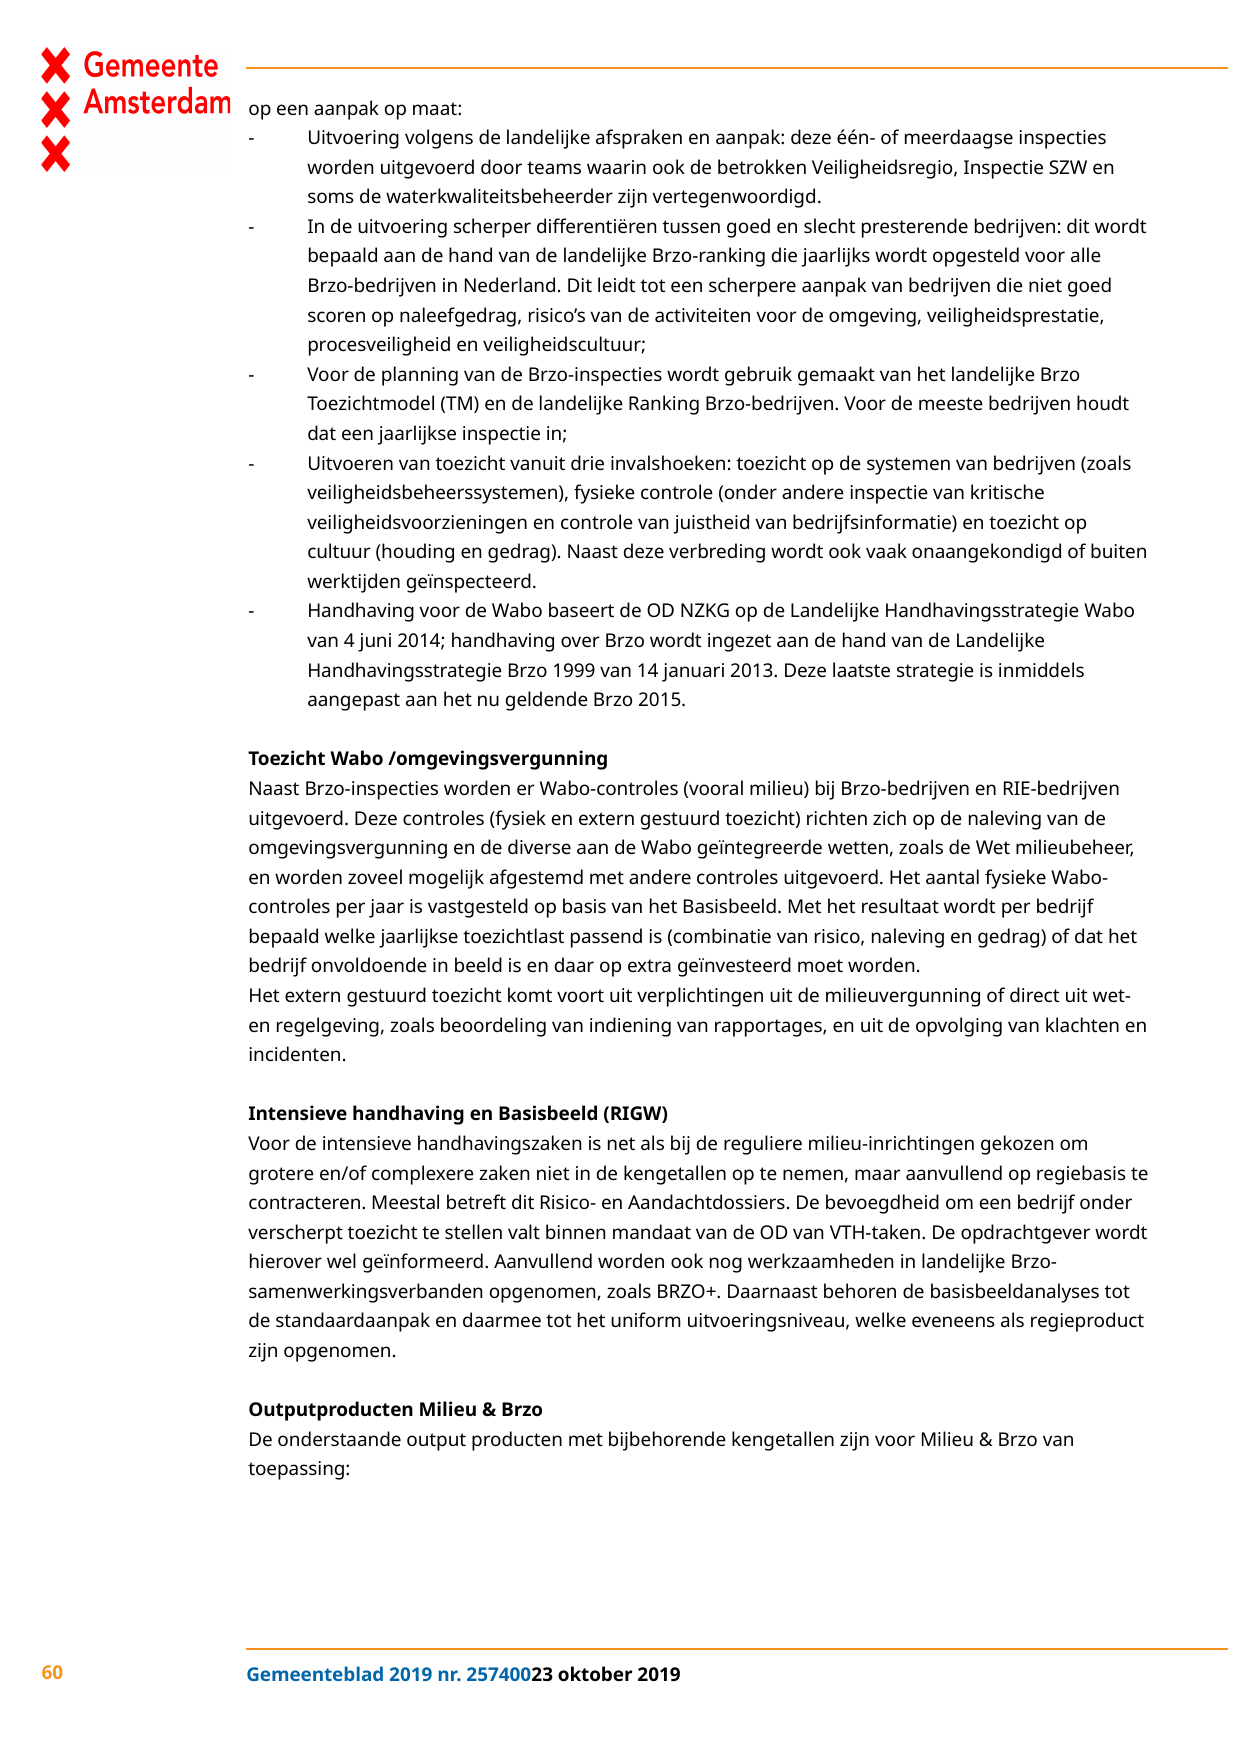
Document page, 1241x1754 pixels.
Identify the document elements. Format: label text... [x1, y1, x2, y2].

text Toezicht Wabo /omgevingsvergunning [248, 746, 1152, 771]
text Intensieve handhaving en Basisbeeld (RIGW) [248, 1101, 1152, 1126]
text op een aanpak op maat: [248, 95, 1152, 121]
list Voor de planning van de Brzo-inspecties wordt gebruik gemaakt van het landelijke Brzo Toezichtmodel (TM) en de landelijke Ranking Brzo-bedrijven. Voor de meeste bedrijven houdt dat een jaarlijkse inspectie in; [248, 361, 1152, 446]
list Handhaving voor de Wabo baseert de OD NZKG op de Landelijke Handhavingsstrategie Wabo van 4 juni 2014; handhaving over Brzo wordt ingezet aan de hand van de Landelijke Handhavingsstrategie Brzo 1999 van 14 januari 2013. Deze laatste strategie is inmiddels aangepast aan het nu geldende Brzo 2015. [248, 598, 1152, 712]
picture [41, 47, 231, 172]
list Uitvoering volgens de landelijke afspraken en aanpak: deze één- of meerdaagse inspecties worden uitgevoerd door teams waarin ook de betrokken Veiligheidsregio, Inspectie SZW en soms de waterkwaliteitsbeheerder zijn vertegenwoordigd. [248, 124, 1152, 209]
text Voor de intensieve handhavingszaken is net als bij de reguliere milieu-inrichtingen gekozen om grotere en/of complexere zaken niet in de kengetallen op te nemen, maar aanvullend op regiebasis te contracteren. Meestal betreft dit Risico- en Aandachtdossiers. De bevoegdheid om een bedrijf onder verscherpt toezicht te stellen valt binnen mandaat van de OD van VTH-taken. De opdrachtgever wordt hierover wel geïnformeerd. Aanvullend worden ook nog werkzaamheden in landelijke Brzo-samenwerkingsverbanden opgenomen, zoals BRZO+. Daarnaast behoren de basisbeeldanalyses tot de standaardaanpak en daarmee tot het uniform uitvoeringsniveau, welke eveneens als regieproduct zijn opgenomen. [248, 1130, 1152, 1363]
text De onderstaande output producten met bijbehorende kengetallen zijn voor Milieu & Brzo van toepassing: [248, 1426, 1152, 1481]
text Het extern gestuurd toezicht komt voort uit verplichtingen uit de milieuvergunning of direct uit wet- en regelgeving, zoals beoordeling van indiening van rapportages, en uit de opvolging van klachten en incidenten. [248, 982, 1152, 1067]
list In de uitvoering scherper differentiëren tussen goed en slecht presterende bedrijven: dit wordt bepaald aan de hand van de landelijke Brzo-ranking die jaarlijks wordt opgesteld voor alle Brzo-bedrijven in Nederland. Dit leidt tot een scherpere aanpak van bedrijven die niet goed scoren op naleefgedrag, risico’s van de activiteiten voor de omgeving, veiligheidsprestatie, procesveiligheid en veiligheidscultuur; [248, 213, 1152, 357]
text Naast Brzo-inspecties worden er Wabo-controles (vooral milieu) bij Brzo-bedrijven en RIE-bedrijven uitgevoerd. Deze controles (fysiek en extern gestuurd toezicht) richten zich op de naleving van de omgevingsvergunning en de diverse aan de Wabo geïntegreerde wetten, zoals de Wet milieubeheer, en worden zoveel mogelijk afgestemd met andere controles uitgevoerd. Het aantal fysieke Wabo-controles per jaar is vastgesteld op basis van het Basisbeeld. Met het resultaat wordt per bedrijf bepaald welke jaarlijkse toezichtlast passend is (combinatie van risico, naleving en gedrag) of dat het bedrijf onvoldoende in beeld is en daar op extra geïnvesteerd moet worden. [248, 775, 1152, 978]
list Uitvoeren van toezicht vanuit drie invalshoeken: toezicht op de systemen van bedrijven (zoals veiligheidsbeheerssystemen), fysieke controle (onder andere inspectie van kritische veiligheidsvoorzieningen en controle van juistheid van bedrijfsinformatie) en toezicht op cultuur (houding en gedrag). Naast deze verbreding wordt ook vaak onaangekondigd of buiten werktijden geïnspecteerd. [248, 450, 1152, 594]
text Outputproducten Milieu & Brzo [248, 1396, 1152, 1422]
